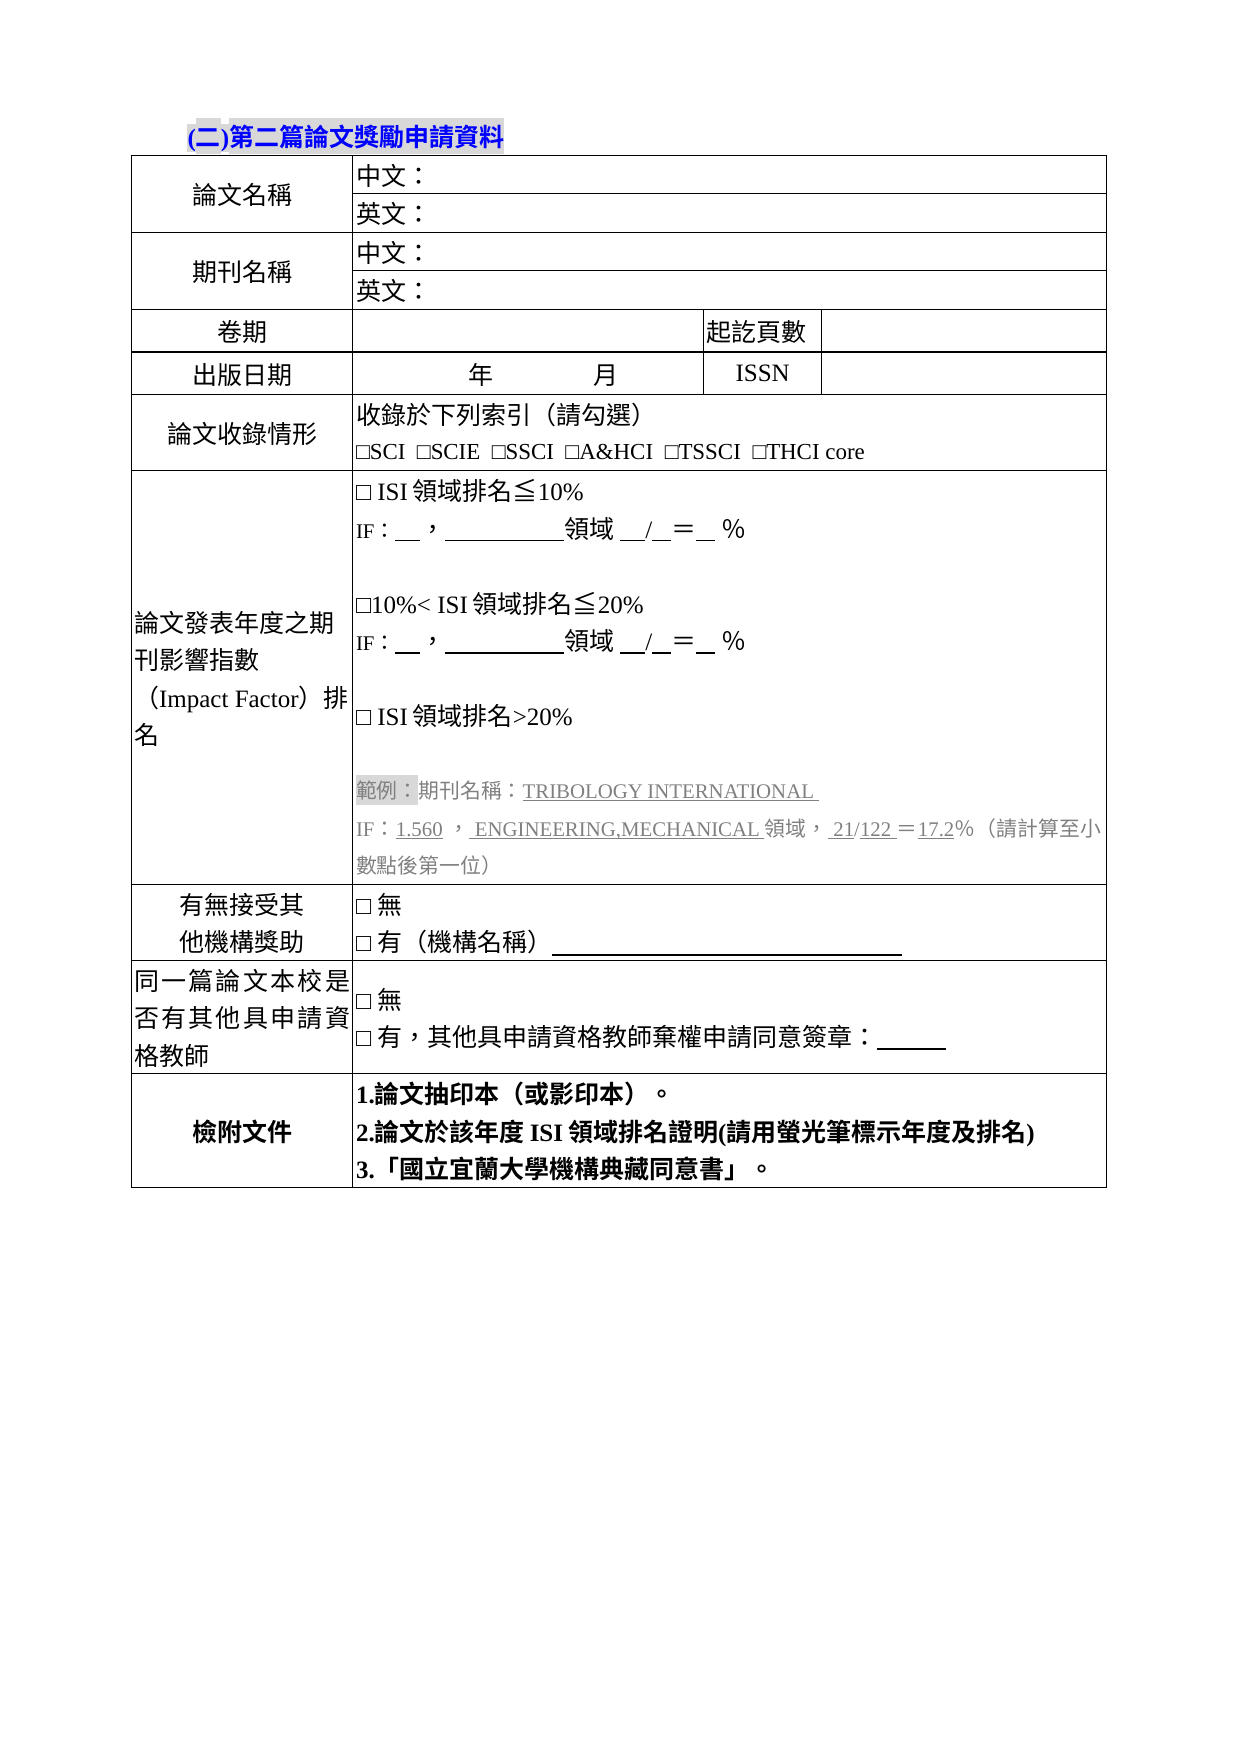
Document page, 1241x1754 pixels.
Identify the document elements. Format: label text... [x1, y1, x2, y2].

table_cell 年 月 [353, 353, 703, 394]
table_cell 英文： [353, 271, 1106, 309]
table_cell 1.論文抽印本（或影印本）。 2.論文於該年度ISI領域排名證明(請用螢光筆標示年度及排名) 3.「國立宜蘭大學機構典藏同意書」。 [353, 1074, 1106, 1187]
table_cell 英文： [353, 194, 1106, 232]
table_cell 有無接受其 他機構獎助 [132, 885, 352, 960]
table_cell [822, 310, 1106, 351]
table_cell 中文： [353, 233, 1106, 270]
table_cell 論文收錄情形 [132, 395, 352, 470]
table_cell 起訖頁數 [704, 310, 821, 351]
table_header 中文： [353, 156, 1106, 193]
table_cell □ ISI領域排名≦10% IF： ， 領域 / ＝ ％ □10%< ISI領域排名≦20% IF： ， 領域 / ＝ ％ □ ISI領域排名>20% 範例：期刊名稱：TRIBOLOGY INTERNATIONAL IF：1.560 ， ENGINEERING,MECHANICAL領域， 21/122 ＝17.2％（請計算至小數點後第一位） [353, 471, 1106, 884]
table_cell 檢附文件 [132, 1074, 352, 1187]
table_cell 論文發表年度之期刊影響指數（Impact Factor）排名 [132, 471, 352, 884]
table_cell 出版日期 [132, 353, 352, 394]
table_cell □ 無 □ 有，其他具申請資格教師棄權申請同意簽章： [353, 961, 1106, 1073]
table_cell [822, 353, 1106, 394]
table_cell 收錄於下列索引（請勾選） □SCI □SCIE □SSCI □A&HCI □TSSCI □THCI core [353, 395, 1106, 470]
table_cell 同一篇論文本校是否有其他具申請資格教師 [132, 961, 352, 1073]
table_cell 卷期 [132, 310, 352, 351]
table_header 論文名稱 [132, 156, 352, 232]
table_cell 期刊名稱 [132, 233, 352, 309]
table_cell [353, 310, 703, 351]
table_cell □ 無 □ 有（機構名稱） [353, 885, 1106, 960]
text (二)第二篇論文獎勵申請資料 [187, 117, 1053, 154]
table_cell ISSN [704, 353, 821, 394]
